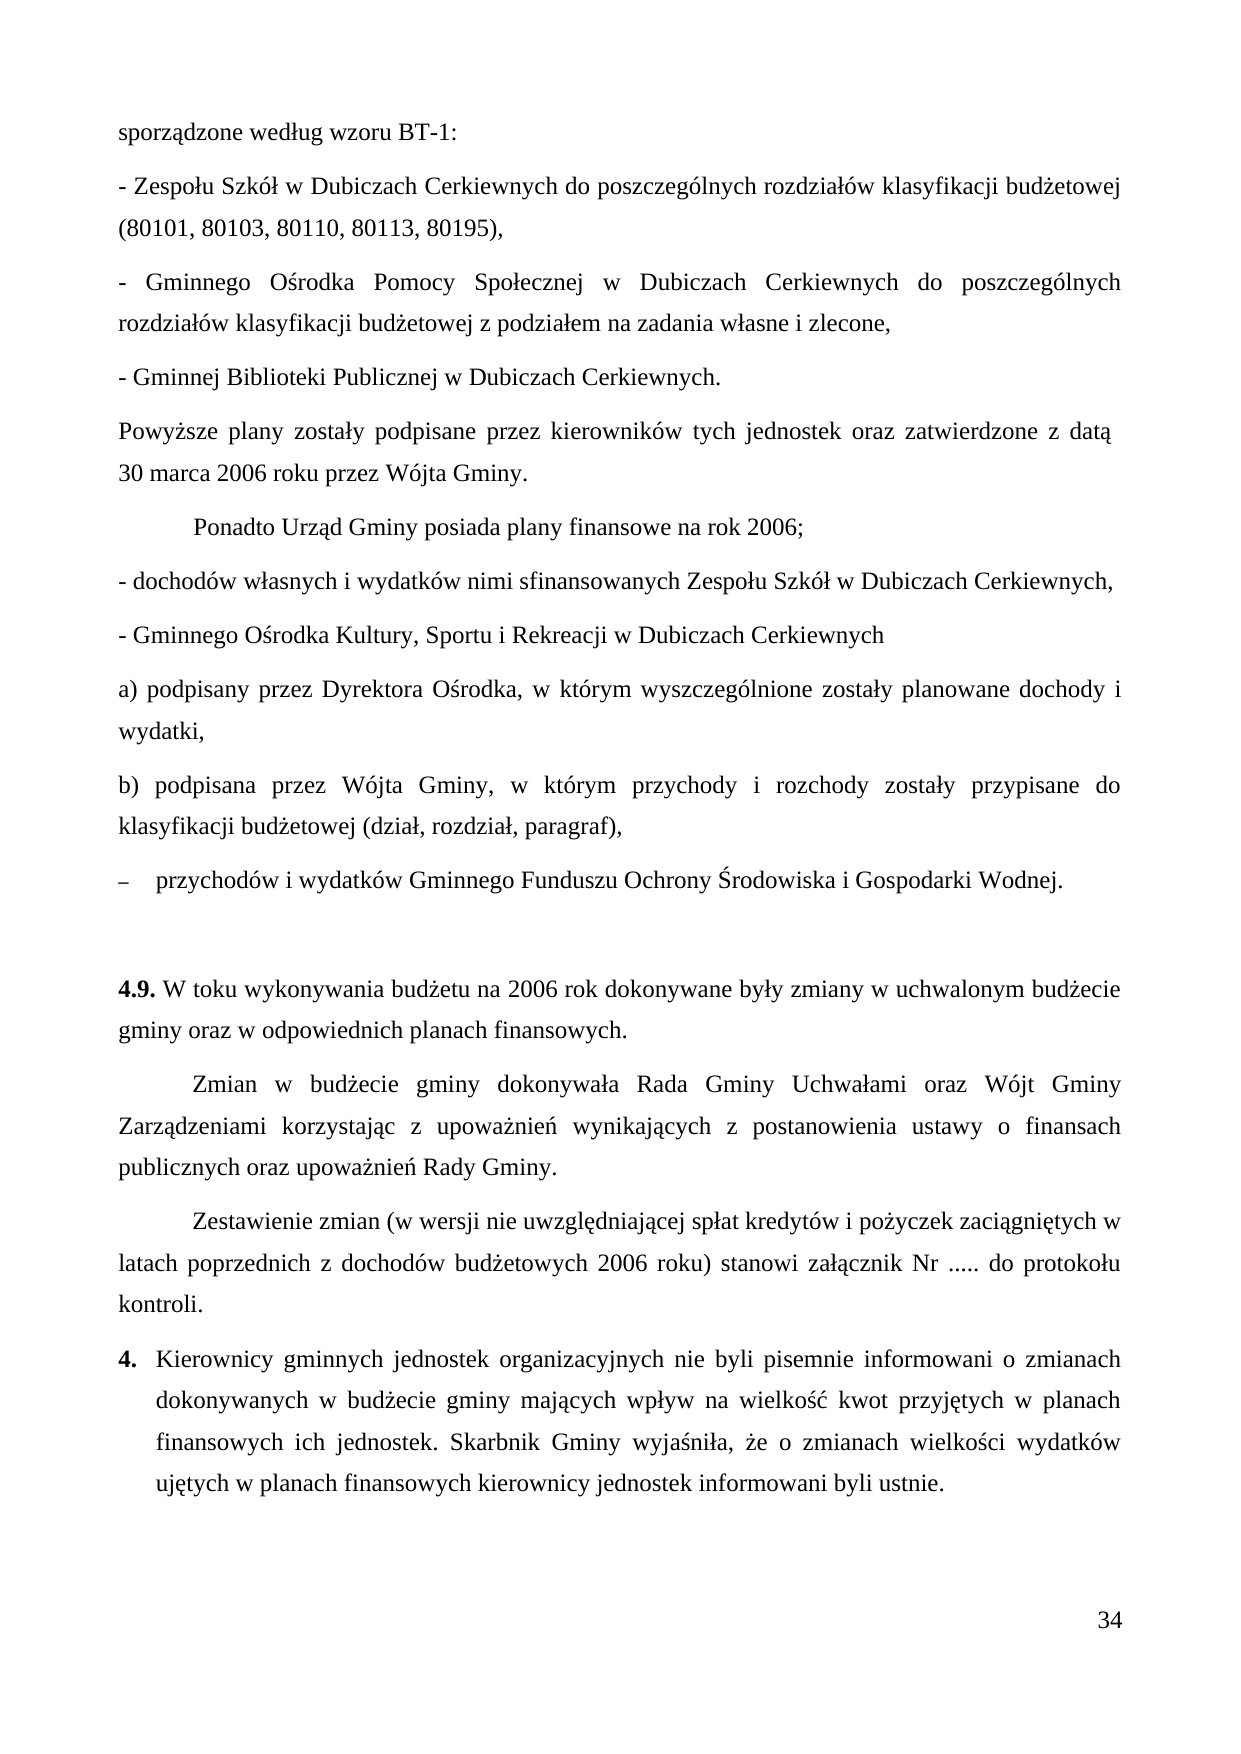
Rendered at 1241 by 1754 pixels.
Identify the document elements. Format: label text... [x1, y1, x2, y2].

text - Gminnego Ośrodka Pomocy Społecznej w Dubiczach Cerkiewnych do poszczególnych rozdziałów klasyfikacji budżetowej z podziałem na zadania własne i zlecone, [118, 268, 1122, 337]
text Ponadto Urząd Gminy posiada plany finansowe na rok 2006; [118, 513, 1122, 541]
text - Zespołu Szkół w Dubiczach Cerkiewnych do poszczególnych rozdziałów klasyfikacji budżetowej (80101, 80103, 80110, 80113, 80195), [118, 172, 1122, 241]
text - Gminnej Biblioteki Publicznej w Dubiczach Cerkiewnych. [118, 363, 1122, 391]
text - dochodów własnych i wydatków nimi sfinansowanych Zespołu Szkół w Dubiczach Cerkiewnych, [118, 567, 1122, 595]
text sporządzone według wzoru BT-1: [118, 118, 1122, 146]
text a) podpisany przez Dyrektora Ośrodka, w którym wyszczególnione zostały planowane dochody i wydatki, [118, 675, 1122, 744]
text b) podpisana przez Wójta Gminy, w którym przychody i rozchody zostały przypisane do klasyfikacji budżetowej (dział, rozdział, paragraf), [118, 771, 1122, 840]
text Powyższe plany zostały podpisane przez kierowników tych jednostek oraz zatwierdzone z datą 30 marca 2006 roku przez Wójta Gminy. [118, 417, 1122, 487]
text - Gminnego Ośrodka Kultury, Sportu i Rekreacji w Dubiczach Cerkiewnych [118, 621, 1122, 649]
text Zestawienie zmian (w wersji nie uwzględniającej spłat kredytów i pożyczek zaciągniętych w latach poprzednich z dochodów budżetowych 2006 roku) stanowi załącznik Nr ..... do protokołu kontroli. [118, 1207, 1122, 1318]
list przychodów i wydatków Gminnego Funduszu Ochrony Środowiska i Gospodarki Wodnej. [118, 867, 1122, 894]
list Kierownicy gminnych jednostek organizacyjnych nie byli pisemnie informowani o zmianach dokonywanych w budżecie gminy mających wpływ na wielkość kwot przyjętych w planach finansowych ich jednostek. Skarbnik Gminy wyjaśniła, że o zmianach wielkości wydatków ujętych w planach finansowych kierownicy jednostek informowani byli ustnie. [118, 1345, 1122, 1497]
text Zmian w budżecie gminy dokonywała Rada Gminy Uchwałami oraz Wójt Gminy Zarządzeniami korzystając z upoważnień wynikających z postanowienia ustawy o finansach publicznych oraz upoważnień Rady Gminy. [118, 1070, 1122, 1181]
text 4.9. W toku wykonywania budżetu na 2006 rok dokonywane były zmiany w uchwalonym budżecie gminy oraz w odpowiednich planach finansowych. [118, 975, 1122, 1044]
